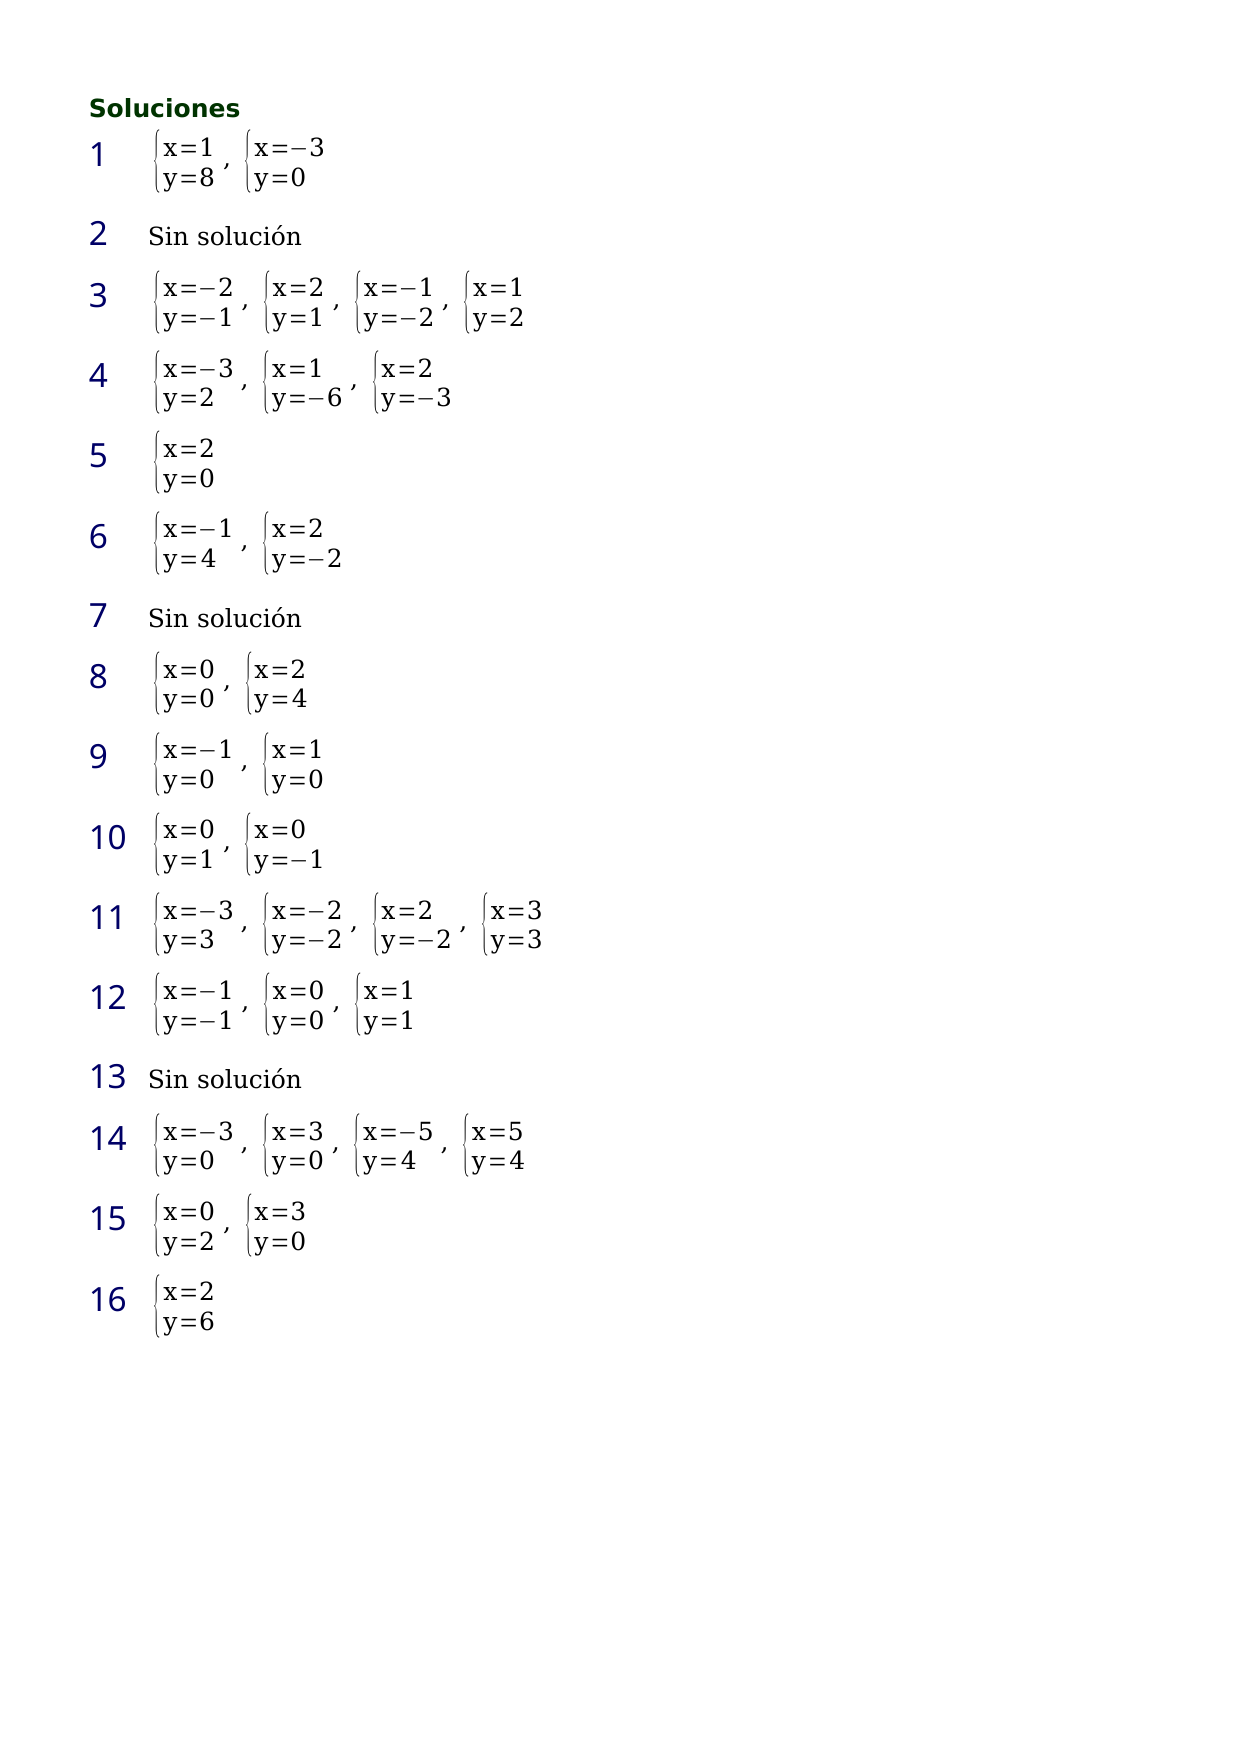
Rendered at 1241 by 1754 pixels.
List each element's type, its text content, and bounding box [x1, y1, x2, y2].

list , , , [88, 892, 1152, 958]
list , , [88, 350, 1152, 416]
list , [88, 732, 1152, 797]
list , [88, 1194, 1152, 1259]
list , [88, 812, 1152, 878]
list Sin solución [88, 1053, 1152, 1098]
text Soluciones [88, 94, 1152, 124]
list Sin solución [88, 210, 1152, 255]
list , [88, 129, 1152, 195]
list Sin solución [88, 591, 1152, 637]
list , , , [88, 1113, 1152, 1179]
list , [88, 652, 1152, 717]
list , , , [88, 270, 1152, 336]
list , [88, 511, 1152, 577]
list , , [88, 973, 1152, 1038]
